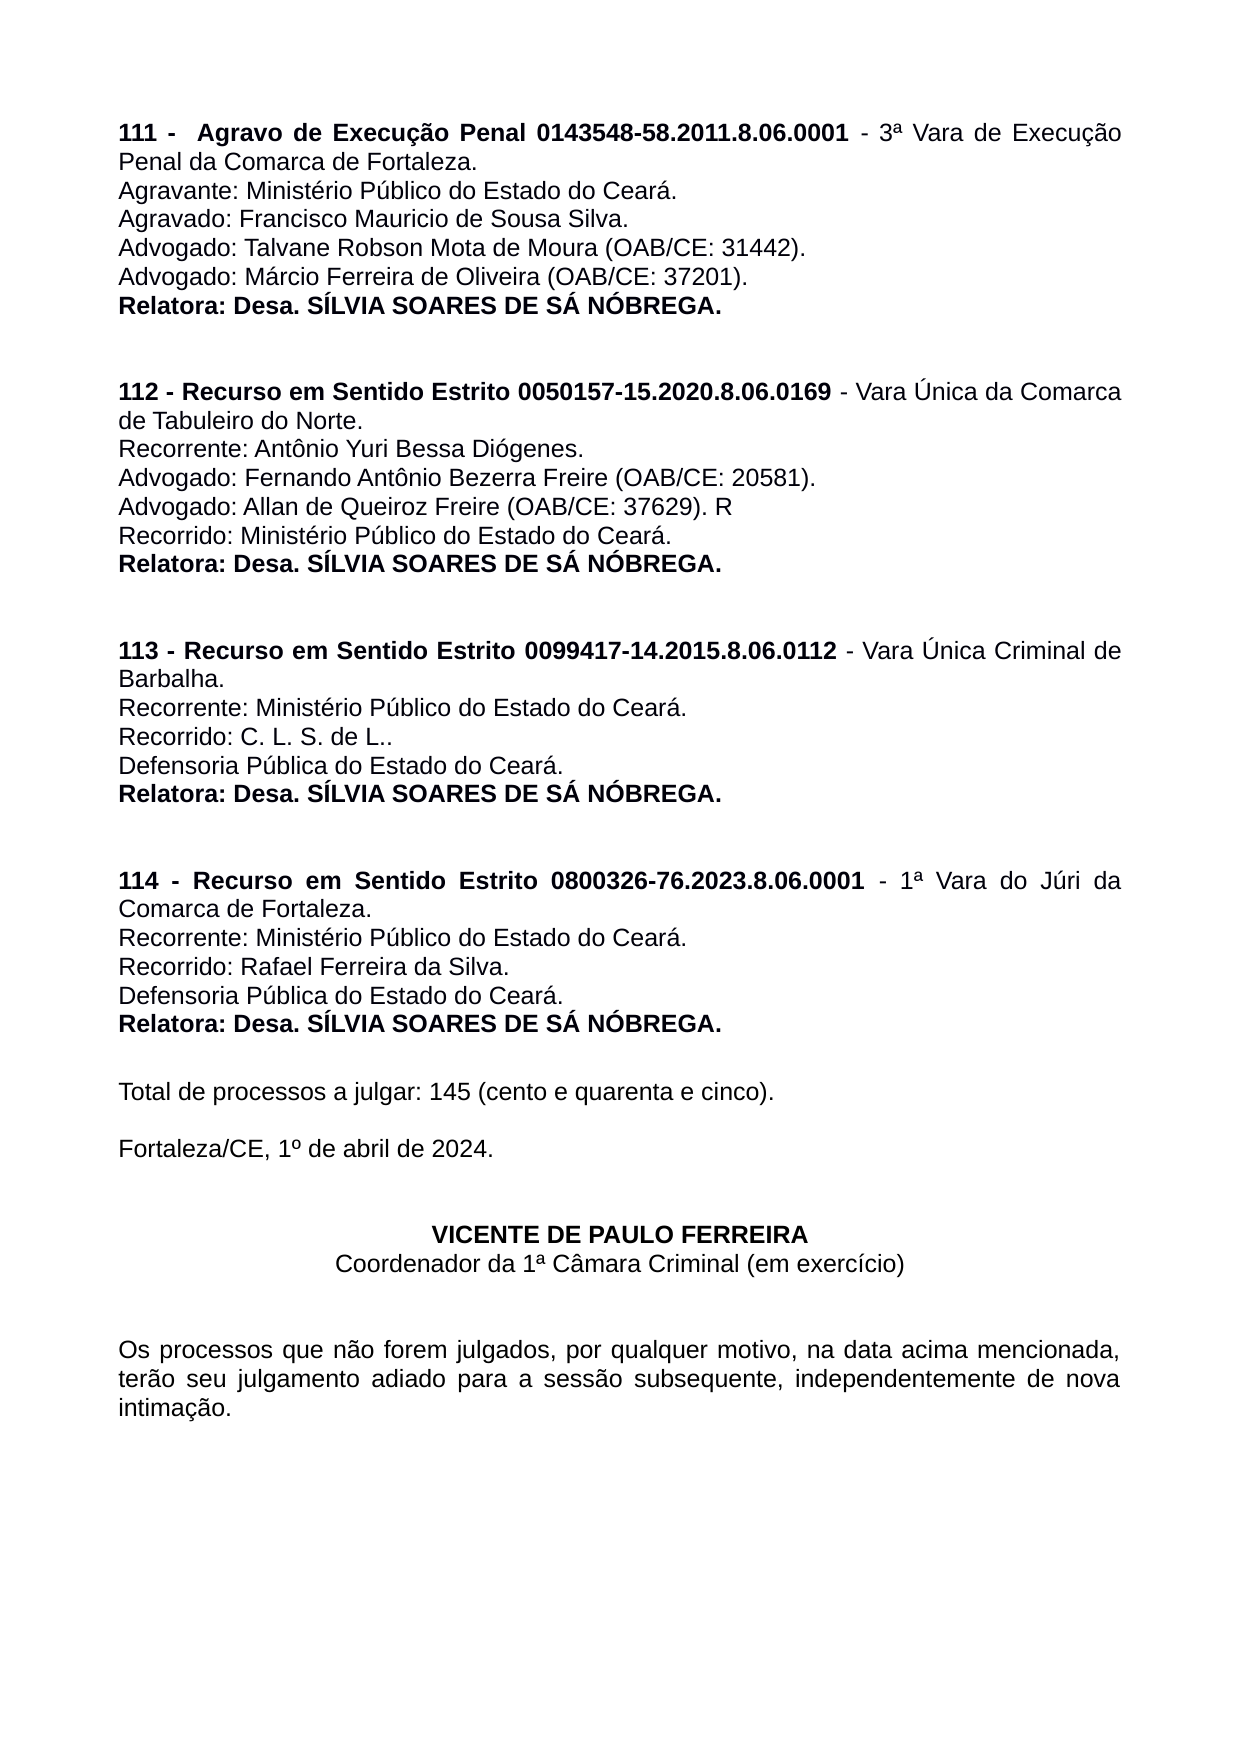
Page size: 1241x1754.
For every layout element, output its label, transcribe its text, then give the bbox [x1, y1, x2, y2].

text Recorrido: Ministério Público do Estado do Ceará. [118, 521, 1122, 549]
text Relatora: Desa. SÍLVIA SOARES DE SÁ NÓBREGA. [118, 291, 1122, 319]
text Advogado: Allan de Queiroz Freire (OAB/CE: 37629). R [118, 492, 1122, 521]
text 111 - Agravo de Execução Penal 0143548-58.2011.8.06.0001 - 3ª Vara de Execução Penal da Comarca de Fortaleza. [118, 118, 1122, 176]
text 114 - Recurso em Sentido Estrito 0800326-76.2023.8.06.0001 - 1ª Vara do Júri da Comarca de Fortaleza. [118, 866, 1122, 923]
text Recorrente: Antônio Yuri Bessa Diógenes. [118, 434, 1122, 463]
text Os processos que não forem julgados, por qualquer motivo, na data acima mencionada, terão seu julgamento adiado para a sessão subsequente, independentemente de nova intimação. [118, 1335, 1122, 1421]
text VICENTE DE PAULO FERREIRA [118, 1220, 1122, 1249]
text Coordenador da 1ª Câmara Criminal (em exercício) [118, 1249, 1122, 1278]
text 112 - Recurso em Sentido Estrito 0050157-15.2020.8.06.0169 - Vara Única da Comarca de Tabuleiro do Norte. [118, 377, 1122, 434]
text Advogado: Talvane Robson Mota de Moura (OAB/CE: 31442). [118, 233, 1122, 262]
text Defensoria Pública do Estado do Ceará. [118, 981, 1122, 1009]
text Agravado: Francisco Mauricio de Sousa Silva. [118, 204, 1122, 233]
text Fortaleza/CE, 1º de abril de 2024. [118, 1134, 1122, 1163]
text Defensoria Pública do Estado do Ceará. [118, 751, 1122, 779]
text Advogado: Fernando Antônio Bezerra Freire (OAB/CE: 20581). [118, 463, 1122, 492]
text Recorrente: Ministério Público do Estado do Ceará. [118, 923, 1122, 952]
text Advogado: Márcio Ferreira de Oliveira (OAB/CE: 37201). [118, 262, 1122, 291]
text Relatora: Desa. SÍLVIA SOARES DE SÁ NÓBREGA. [118, 1009, 1122, 1038]
text Relatora: Desa. SÍLVIA SOARES DE SÁ NÓBREGA. [118, 549, 1122, 578]
text 113 - Recurso em Sentido Estrito 0099417-14.2015.8.06.0112 - Vara Única Criminal de Barbalha. [118, 636, 1122, 693]
text Agravante: Ministério Público do Estado do Ceará. [118, 176, 1122, 204]
text Recorrido: C. L. S. de L.. [118, 722, 1122, 751]
text Relatora: Desa. SÍLVIA SOARES DE SÁ NÓBREGA. [118, 779, 1122, 808]
text Total de processos a julgar: 145 (cento e quarenta e cinco). [118, 1076, 1122, 1105]
text Recorrente: Ministério Público do Estado do Ceará. [118, 693, 1122, 722]
text Recorrido: Rafael Ferreira da Silva. [118, 952, 1122, 981]
